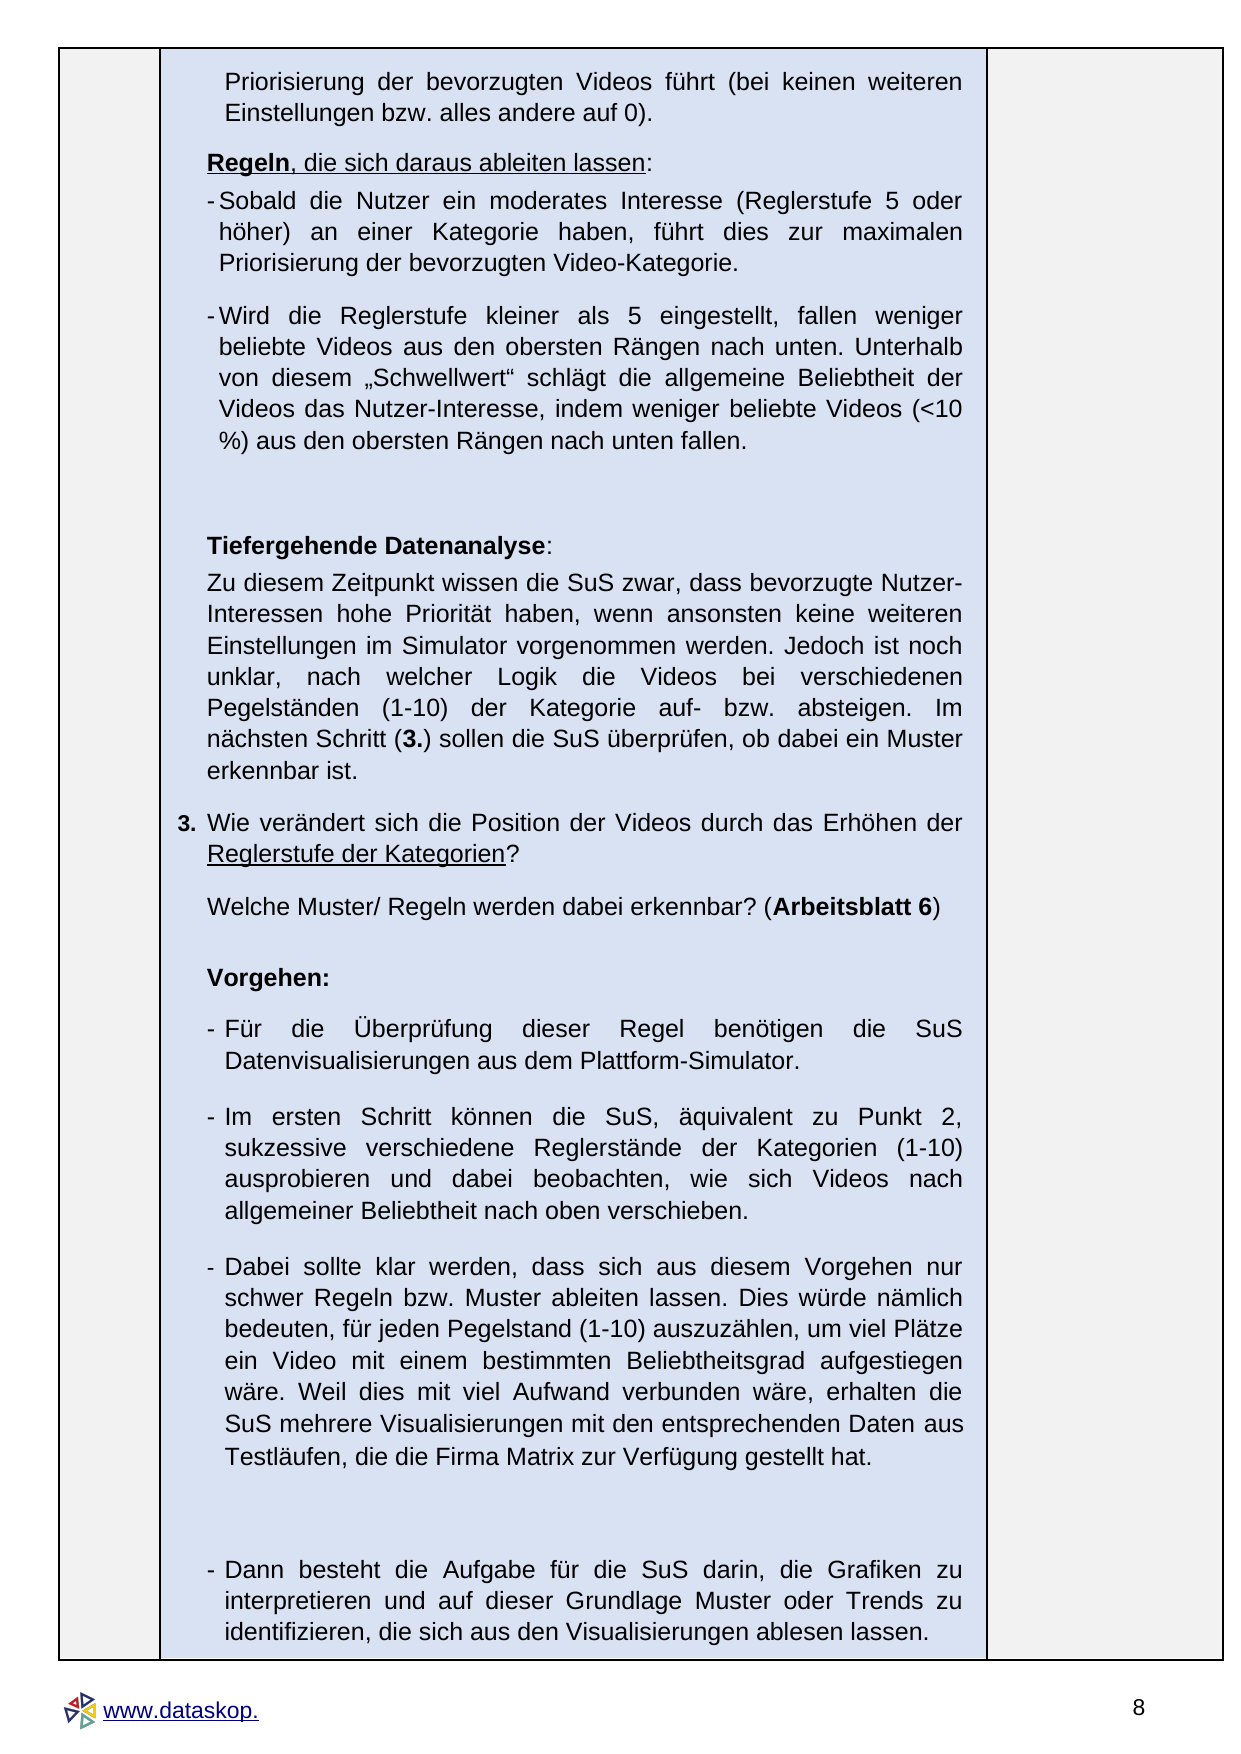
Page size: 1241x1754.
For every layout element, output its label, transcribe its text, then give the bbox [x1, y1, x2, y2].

table_cell [60, 49, 159, 1658]
table_cell Priorisierung der bevorzugten Videos führt (bei keinen weiteren Einstellungen bzw. alles andere auf 0). Regeln, die sich daraus ableiten lassen: Sobald die Nutzer ein moderates Interesse (Reglerstufe 5 oder höher) an einer Kategorie haben, führt dies zur maximalen Priorisierung der bevorzugten Video-Kategorie. Wird die Reglerstufe kleiner als 5 eingestellt, fallen weniger beliebte Videos aus den obersten Rängen nach unten. Unterhalb von diesem „Schwellwert“ schlägt die allgemeine Beliebtheit der Videos das Nutzer-Interesse, indem weniger beliebte Videos (<10 %) aus den obersten Rängen nach unten fallen. Tiefergehende Datenanalyse: Zu diesem Zeitpunkt wissen die SuS zwar, dass bevorzugte Nutzer-Interessen hohe Priorität haben, wenn ansonsten keine weiteren Einstellungen im Simulator vorgenommen werden. Jedoch ist noch unklar, nach welcher Logik die Videos bei verschiedenen Pegelständen (1-10) der Kategorie auf- bzw. absteigen. Im nächsten Schritt (3.) sollen die SuS überprüfen, ob dabei ein Muster erkennbar ist. Wie verändert sich die Position der Videos durch das Erhöhen der Reglerstufe der Kategorien? Welche Muster/ Regeln werden dabei erkennbar? (Arbeitsblatt 6) Vorgehen: Für die Überprüfung dieser Regel benötigen die SuS Datenvisualisierungen aus dem Plattform-Simulator. Im ersten Schritt können die SuS, äquivalent zu Punkt 2, sukzessive verschiedene Reglerstände der Kategorien (1-10) ausprobieren und dabei beobachten, wie sich Videos nach allgemeiner Beliebtheit nach oben verschieben. Dabei sollte klar werden, dass sich aus diesem Vorgehen nur schwer Regeln bzw. Muster ableiten lassen. Dies würde nämlich bedeuten, für jeden Pegelstand (1-10) auszuzählen, um viel Plätze ein Video mit einem bestimmten Beliebtheitsgrad aufgestiegen wäre. Weil dies mit viel Aufwand verbunden wäre, erhalten die SuS mehrere Visualisierungen mit den entsprechenden Daten aus Testläufen, die die Firma Matrix zur Verfügung gestellt hat. Dann besteht die Aufgabe für die SuS darin, die Grafiken zu interpretieren und auf dieser Grundlage Muster oder Trends zu identifizieren, die sich aus den Visualisierungen ablesen lassen. [161, 49, 986, 1658]
picture [59, 1687, 103, 1735]
table_cell [988, 49, 1222, 1658]
